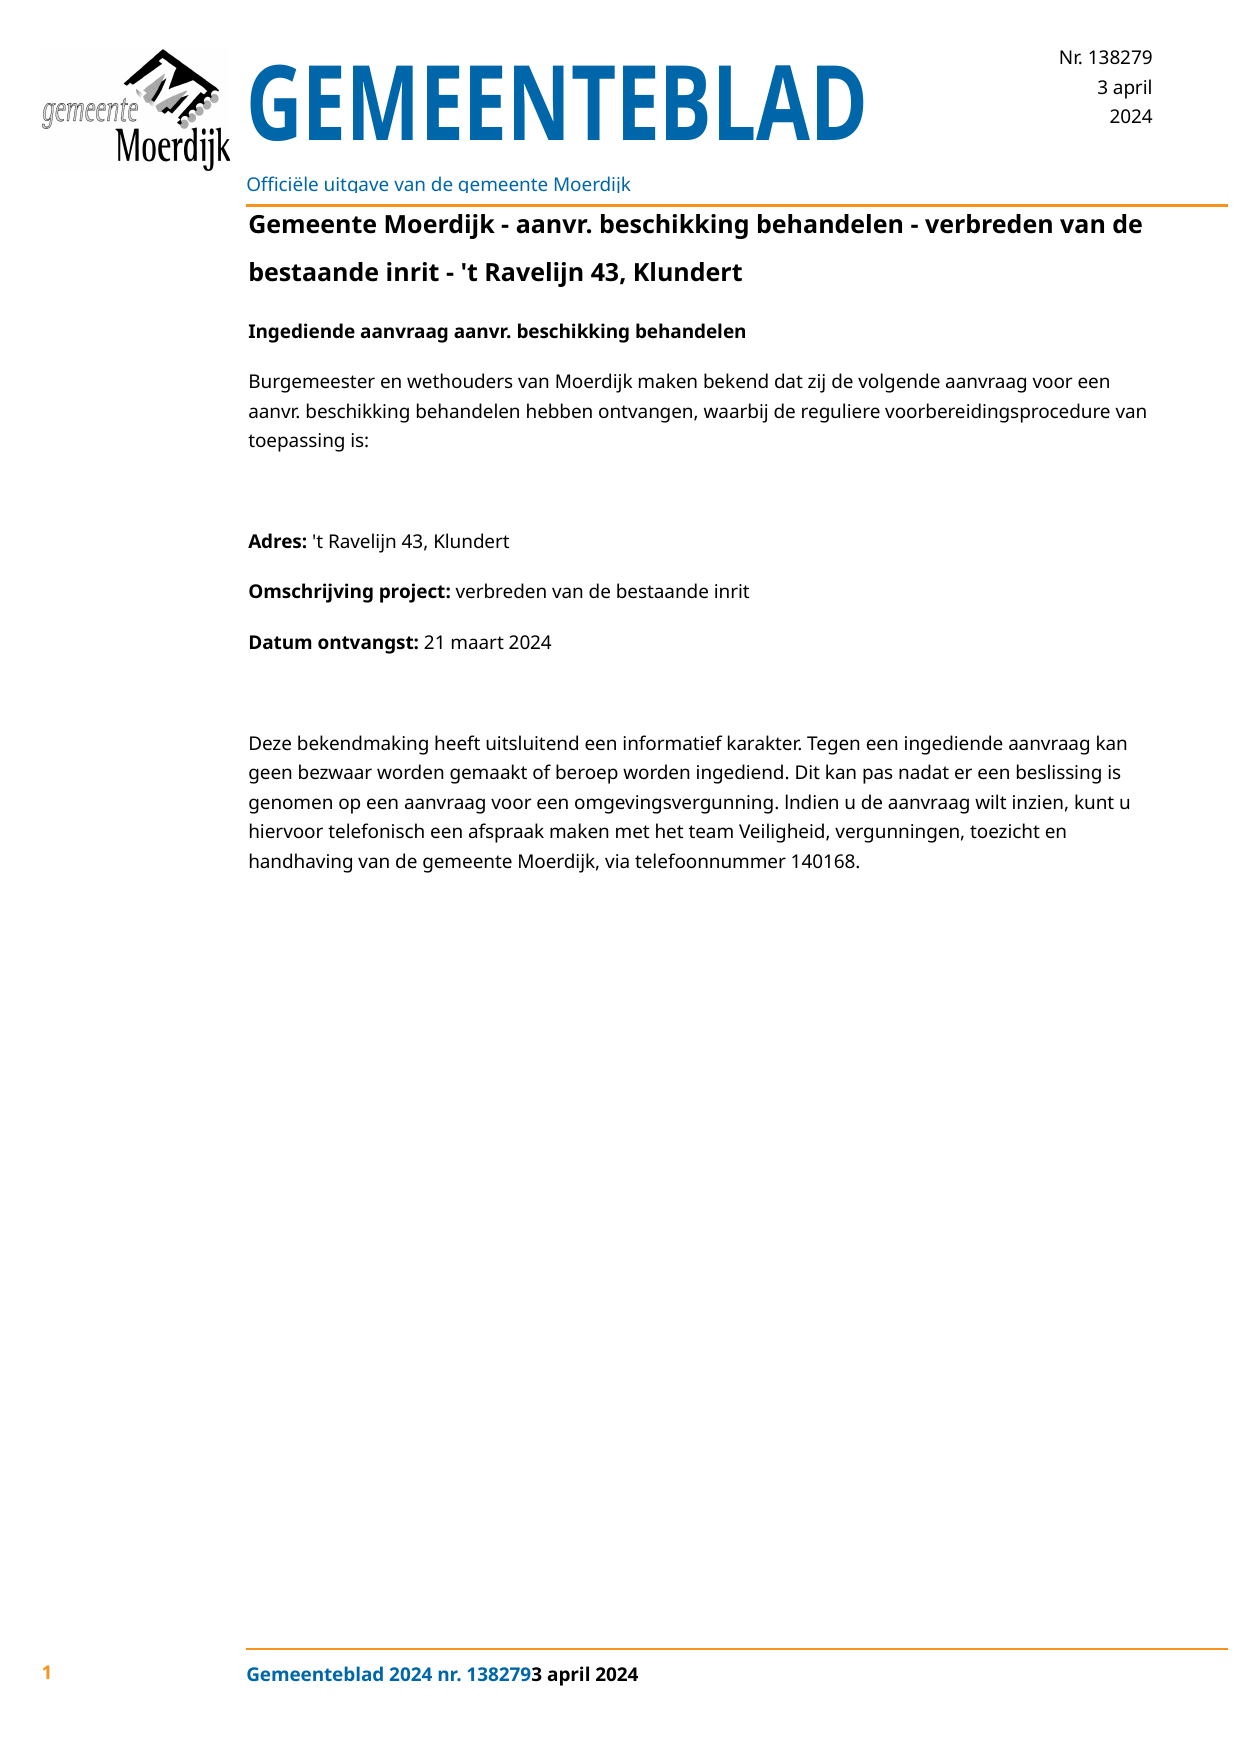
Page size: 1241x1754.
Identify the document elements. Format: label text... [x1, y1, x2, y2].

text Gemeente Moerdijk - aanvr. beschikking behandelen - verbreden van de bestaande inrit - 't Ravelijn 43, Klundert [248, 207, 1152, 288]
text Burgemeester en wethouders van Moerdijk maken bekend dat zij de volgende aanvraag voor een aanvr. beschikking behandelen hebben ontvangen, waarbij de reguliere voorbereidingsprocedure van toepassing is: [248, 368, 1152, 453]
text Datum ontvangst: 21 maart 2024 [248, 629, 1152, 655]
text Adres: 't Ravelijn 43, Klundert [248, 528, 1152, 554]
text Omschrijving project: verbreden van de bestaande inrit [248, 579, 1152, 604]
text Deze bekendmaking heeft uitsluitend een informatief karakter. Tegen een ingediende aanvraag kan geen bezwaar worden gemaakt of beroep worden ingediend. Dit kan pas nadat er een beslissing is genomen op een aanvraag voor een omgevingsvergunning. lndien u de aanvraag wilt inzien, kunt u hiervoor telefonisch een afspraak maken met het team Veiligheid, vergunningen, toezicht en handhaving van de gemeente Moerdijk, via telefoonnummer 140168. [248, 730, 1152, 874]
picture [41, 47, 231, 172]
text Ingediende aanvraag aanvr. beschikking behandelen [248, 318, 1152, 344]
